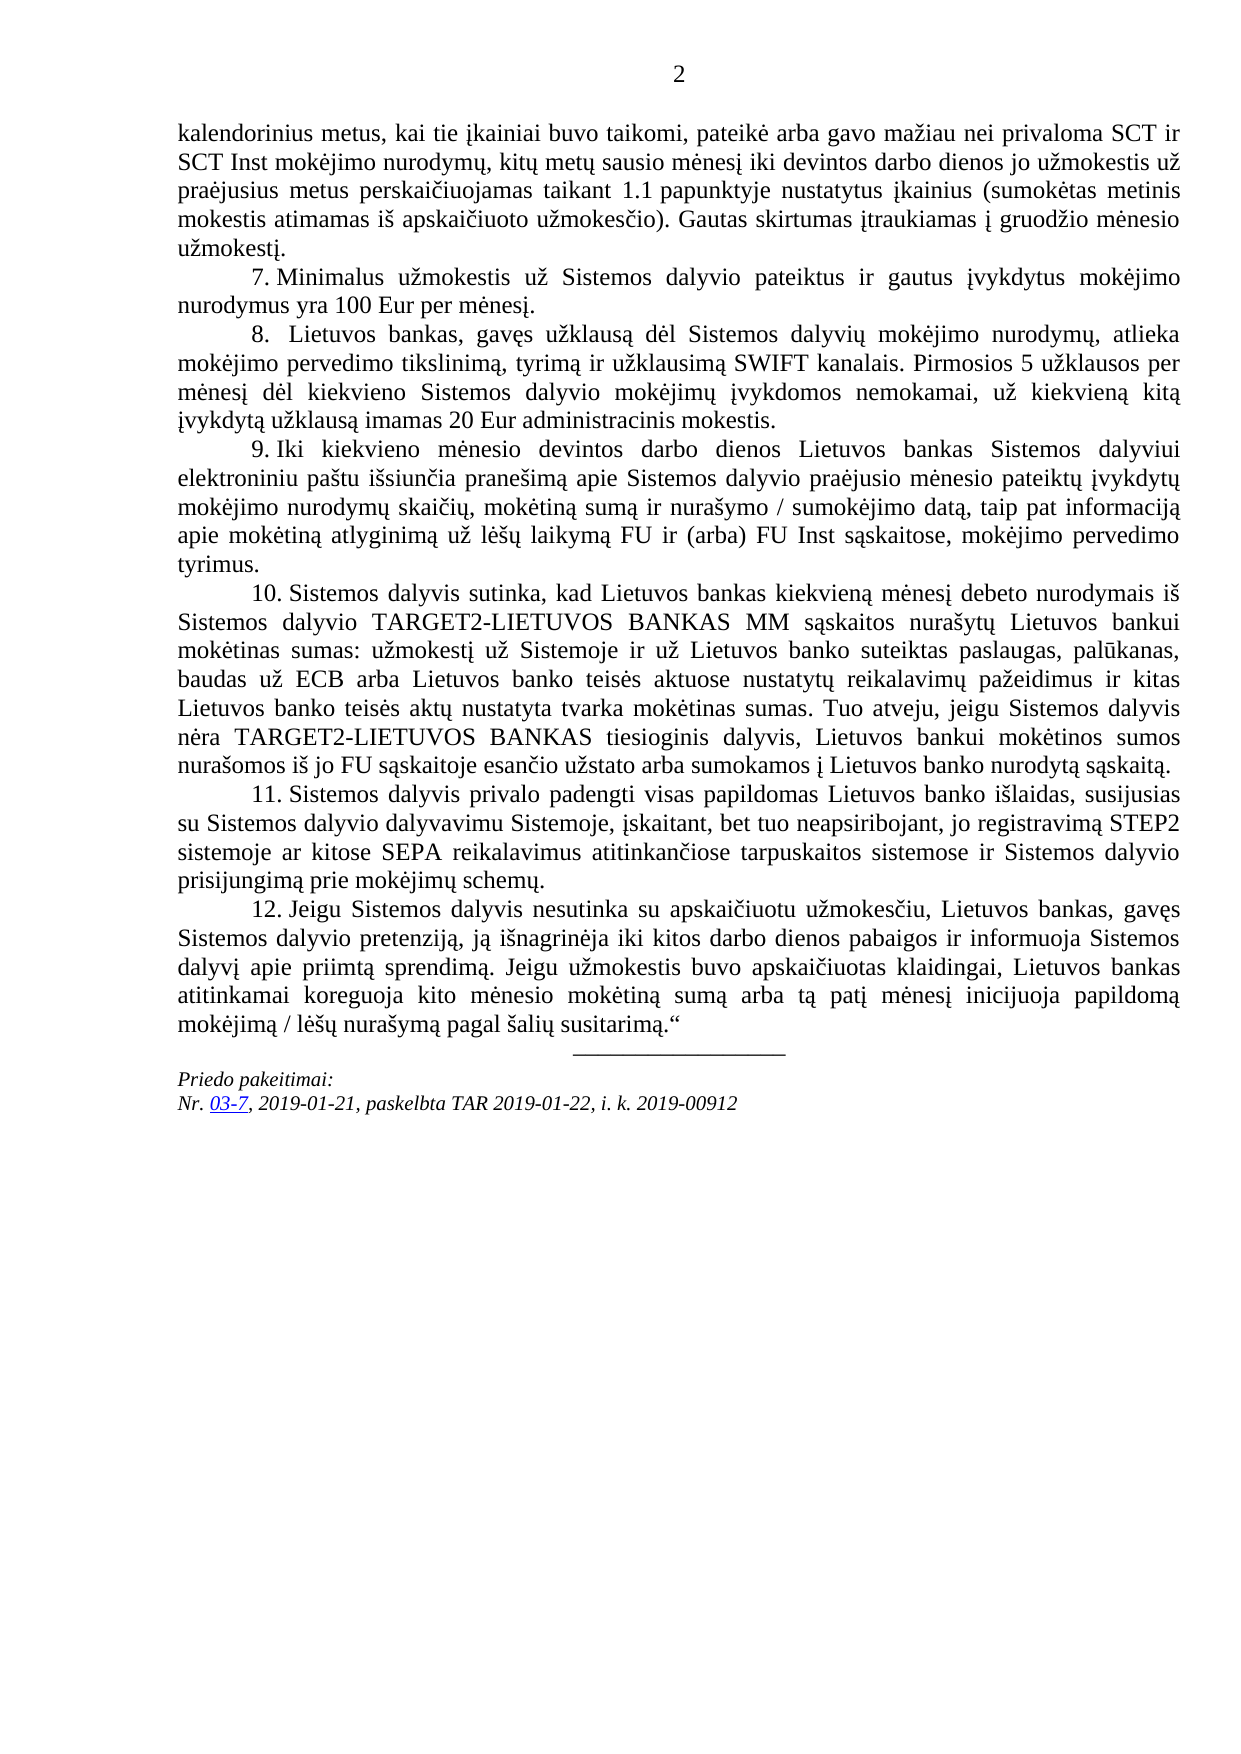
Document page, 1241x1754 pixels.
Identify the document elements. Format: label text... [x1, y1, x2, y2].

text 12. Jeigu Sistemos dalyvis nesutinka su apskaičiuotu užmokesčiu, Lietuvos bankas, gavęs Sistemos dalyvio pretenziją, ją išnagrinėja iki kitos darbo dienos pabaigos ir informuoja Sistemos dalyvį apie priimtą sprendimą. Jeigu užmokestis buvo apskaičiuotas klaidingai, Lietuvos bankas atitinkamai koreguoja kito mėnesio mokėtiną sumą arba tą patį mėnesį inicijuoja papildomą mokėjimą / lėšų nurašymą pagal šalių susitarimą.“ [177, 894, 1181, 1038]
text 11. Sistemos dalyvis privalo padengti visas papildomas Lietuvos banko išlaidas, susijusias su Sistemos dalyvio dalyvavimu Sistemoje, įskaitant, bet tuo neapsiribojant, jo registravimą STEP2 sistemoje ar kitose SEPA reikalavimus atitinkančiose tarpuskaitos sistemose ir Sistemos dalyvio prisijungimą prie mokėjimų schemų. [177, 779, 1181, 894]
text 8. Lietuvos bankas, gavęs užklausą dėl Sistemos dalyvių mokėjimo nurodymų, atlieka mokėjimo pervedimo tikslinimą, tyrimą ir užklausimą SWIFT kanalais. Pirmosios 5 užklausos per mėnesį dėl kiekvieno Sistemos dalyvio mokėjimų įvykdomos nemokamai, už kiekvieną kitą įvykdytą užklausą imamas 20 Eur administracinis mokestis. [177, 319, 1181, 434]
text 10. Sistemos dalyvis sutinka, kad Lietuvos bankas kiekvieną mėnesį debeto nurodymais iš Sistemos dalyvio TARGET2-LIETUVOS BANKAS MM sąskaitos nurašytų Lietuvos bankui mokėtinas sumas: užmokestį už Sistemoje ir už Lietuvos banko suteiktas paslaugas, palūkanas, baudas už ECB arba Lietuvos banko teisės aktuose nustatytų reikalavimų pažeidimus ir kitas Lietuvos banko teisės aktų nustatyta tvarka mokėtinas sumas. Tuo atveju, jeigu Sistemos dalyvis nėra TARGET2-LIETUVOS BANKAS tiesioginis dalyvis, Lietuvos bankui mokėtinos sumos nurašomos iš jo FU sąskaitoje esančio užstato arba sumokamos į Lietuvos banko nurodytą sąskaitą. [177, 578, 1181, 779]
text 7. Minimalus užmokestis už Sistemos dalyvio pateiktus ir gautus įvykdytus mokėjimo nurodymus yra 100 Eur per mėnesį. [177, 262, 1181, 319]
text Nr. 03-7, 2019-01-21, paskelbta TAR 2019-01-22, i. k. 2019-00912 [177, 1091, 1181, 1115]
text kalendorinius metus, kai tie įkainiai buvo taikomi, pateikė arba gavo mažiau nei privaloma SCT ir SCT Inst mokėjimo nurodymų, kitų metų sausio mėnesį iki devintos darbo dienos jo užmokestis už praėjusius metus perskaičiuojamas taikant 1.1 papunktyje nustatytus įkainius (sumokėtas metinis mokestis atimamas iš apskaičiuoto užmokesčio). Gautas skirtumas įtraukiamas į gruodžio mėnesio užmokestį. [177, 118, 1181, 262]
text Priedo pakeitimai: [177, 1067, 1181, 1091]
text ––––––––––––––––– [177, 1038, 1181, 1067]
text 9. Iki kiekvieno mėnesio devintos darbo dienos Lietuvos bankas Sistemos dalyviui elektroniniu paštu išsiunčia pranešimą apie Sistemos dalyvio praėjusio mėnesio pateiktų įvykdytų mokėjimo nurodymų skaičių, mokėtiną sumą ir nurašymo / sumokėjimo datą, taip pat informaciją apie mokėtiną atlyginimą už lėšų laikymą FU ir (arba) FU Inst sąskaitose, mokėjimo pervedimo tyrimus. [177, 434, 1181, 578]
